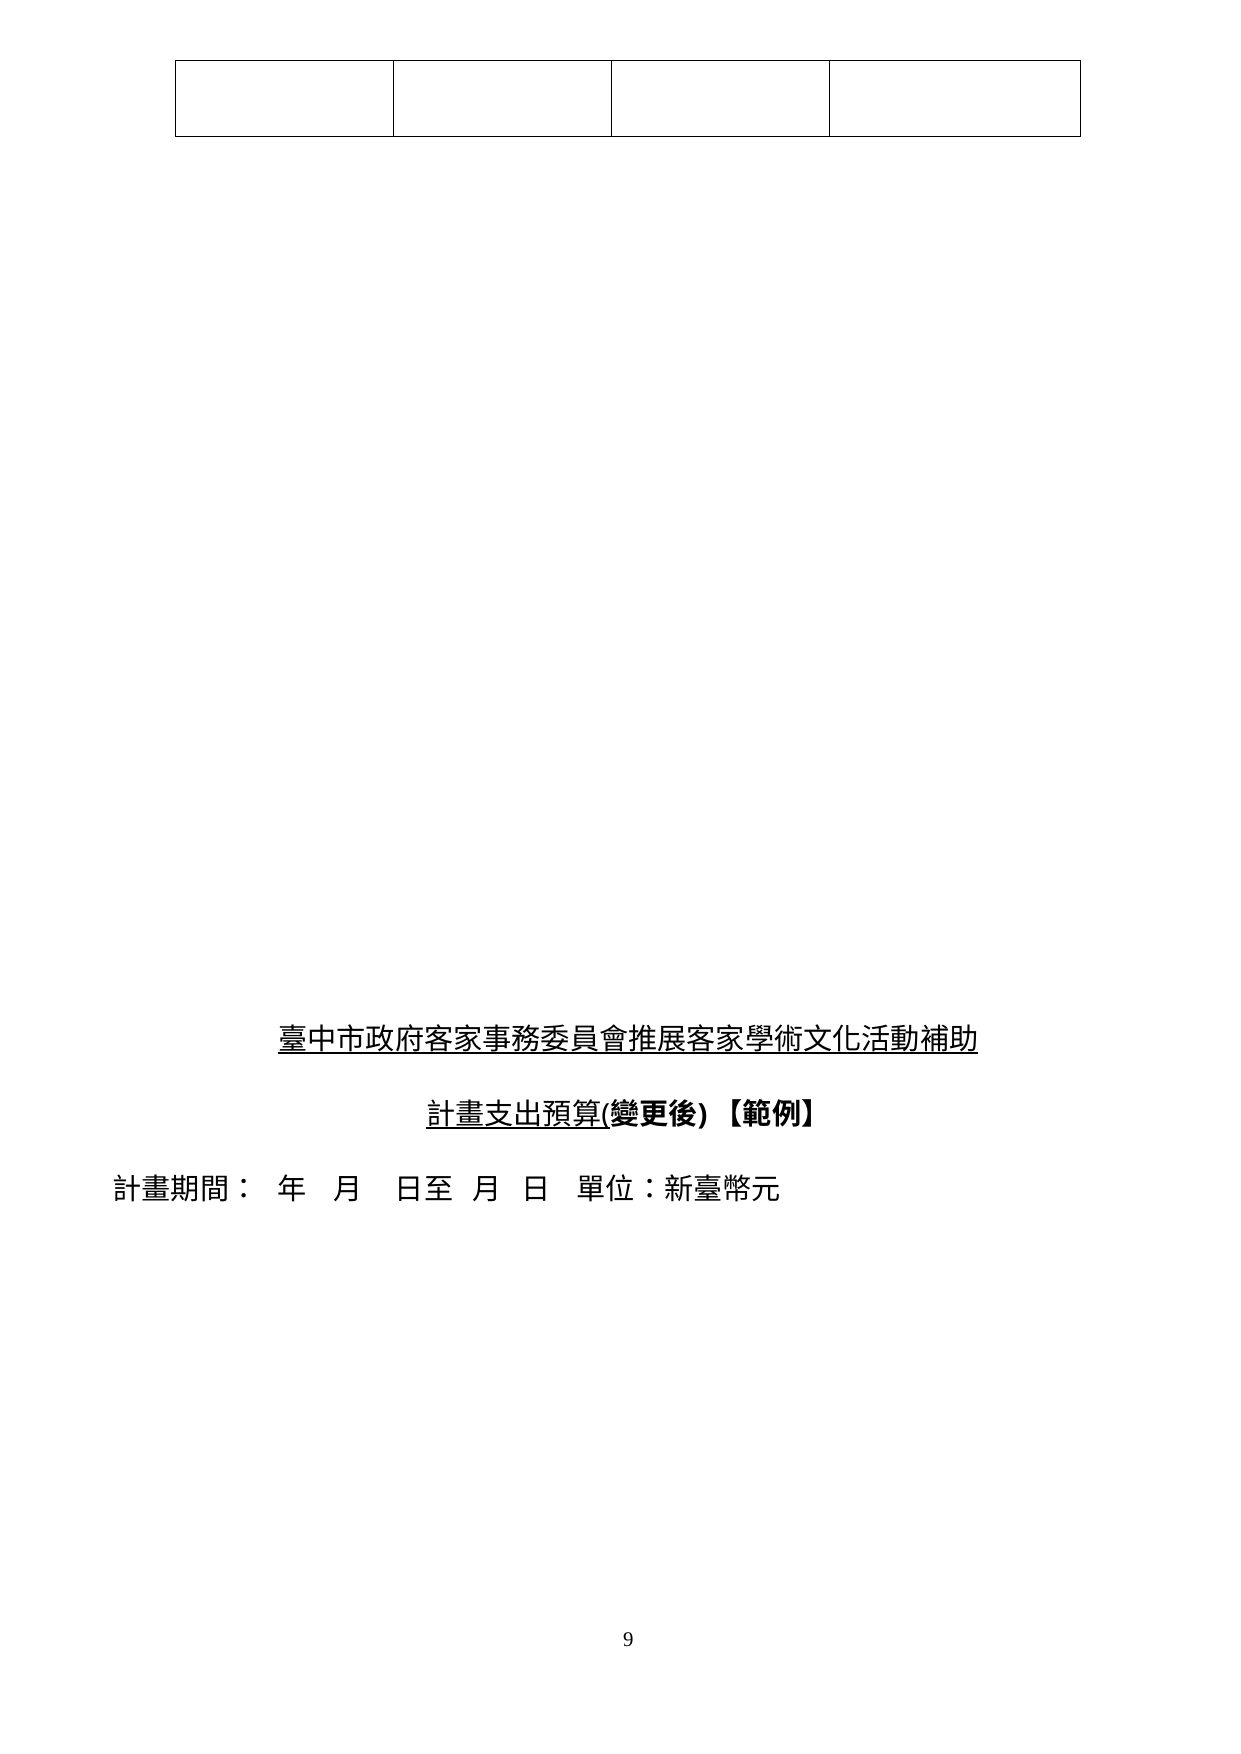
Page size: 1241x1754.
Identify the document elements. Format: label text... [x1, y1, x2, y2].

text 臺中市政府客家事務委員會推展客家學術文化活動補助 計畫支出預算(變更後) 【範例】 [112, 999, 1144, 1149]
table_cell [612, 61, 829, 136]
table_cell [394, 61, 611, 136]
table_cell [830, 61, 1080, 136]
text 計畫期間： 年 月 日至 月 日 單位：新臺幣元 [112, 1149, 1144, 1224]
table_cell [176, 61, 393, 136]
